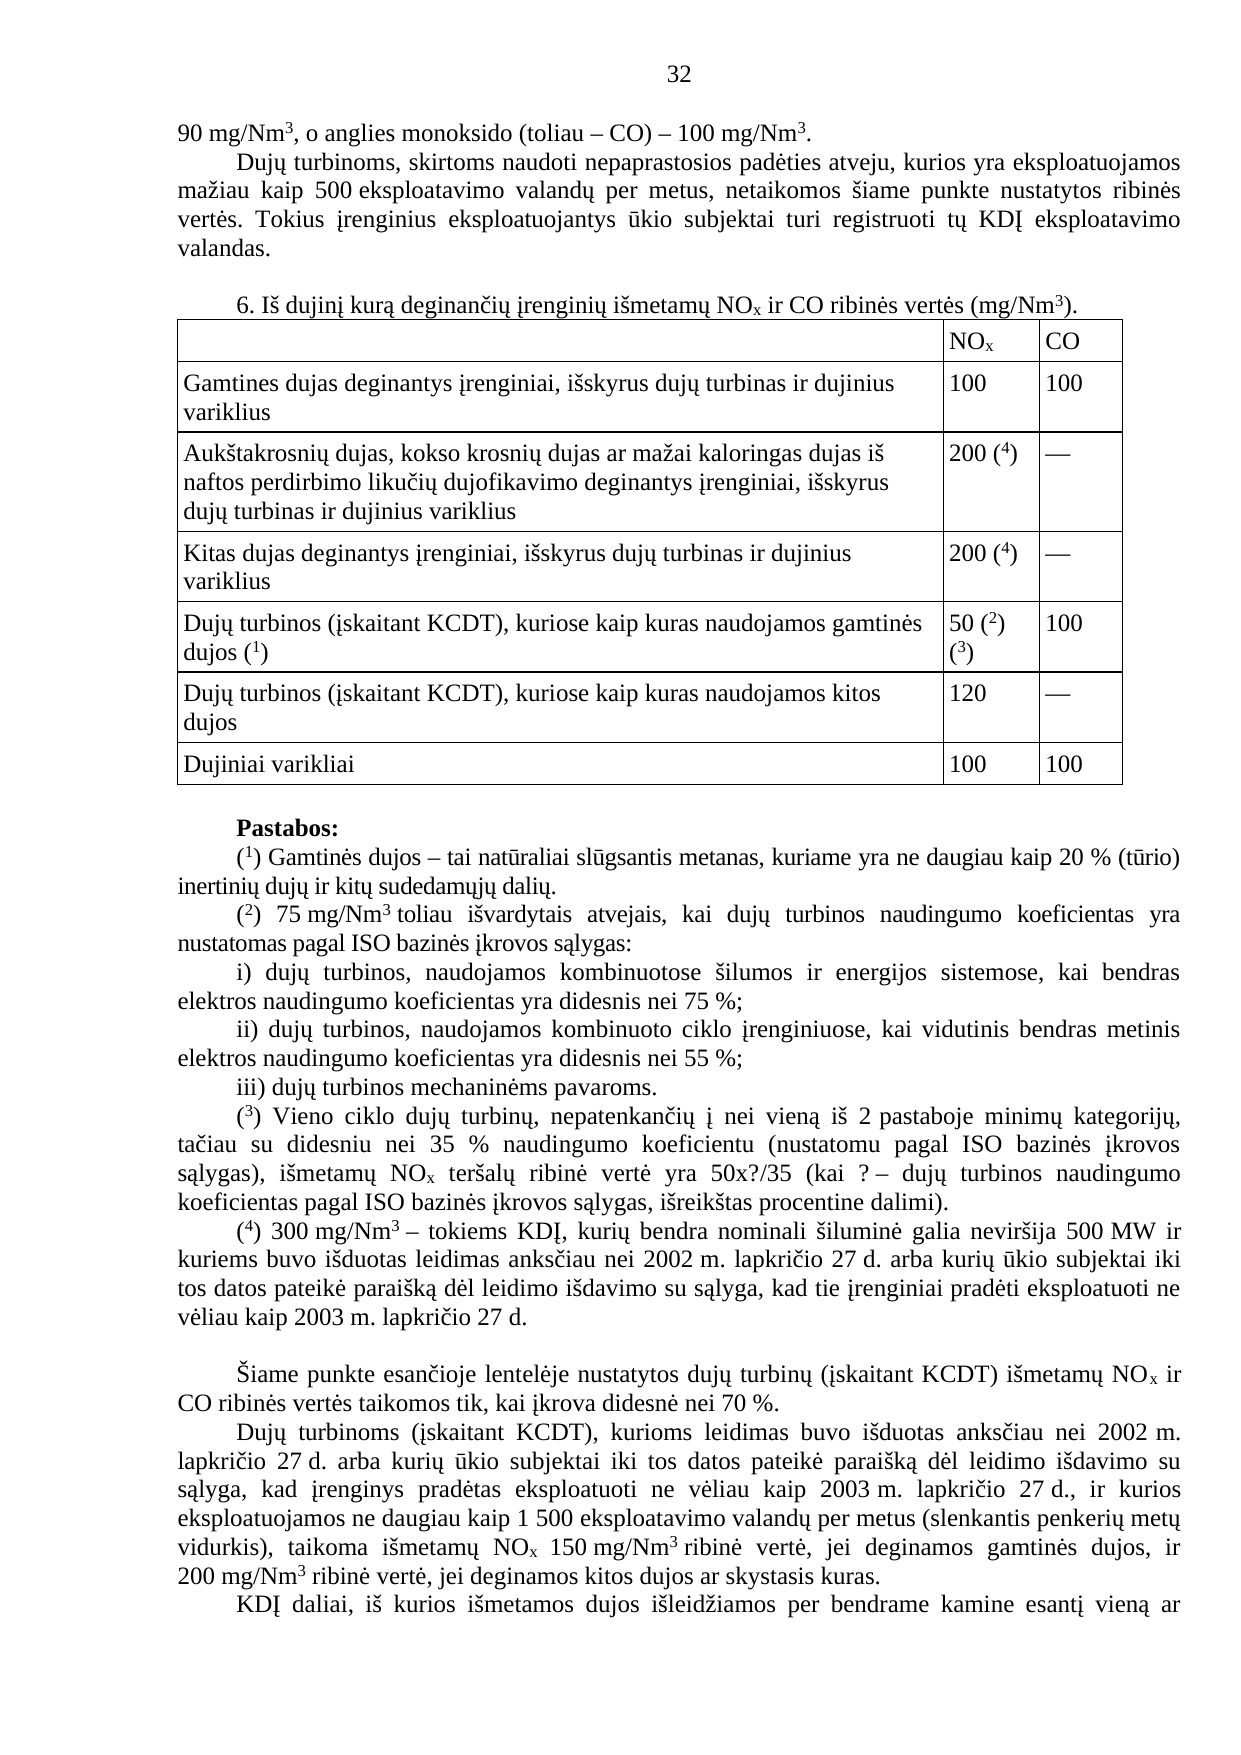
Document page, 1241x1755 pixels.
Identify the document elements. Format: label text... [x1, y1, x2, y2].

table_cell Kitas dujas deginantys įrenginiai, išskyrus dujų turbinas ir dujinius variklius [178, 532, 943, 601]
table_cell Dujiniai varikliai [178, 743, 943, 783]
table_header NOx [944, 320, 1039, 361]
text Dujų turbinoms, skirtoms naudoti nepaprastosios padėties atveju, kurios yra eksploatuojamos mažiau kaip 500 eksploatavimo valandų per metus, netaikomos šiame punkte nustatytos ribinės vertės. Tokius įrenginius eksploatuojantys ūkio subjektai turi registruoti tų KDĮ eksploatavimo valandas. [177, 147, 1181, 262]
text (4) 300 mg/Nm3 – tokiems KDĮ, kurių bendra nominali šiluminė galia neviršija 500 MW ir kuriems buvo išduotas leidimas anksčiau nei 2002 m. lapkričio 27 d. arba kurių ūkio subjektai iki tos datos pateikė paraišką dėl leidimo išdavimo su sąlyga, kad tie įrenginiai pradėti eksploatuoti ne vėliau kaip 2003 m. lapkričio 27 d. [177, 1216, 1181, 1331]
table_cell — [1040, 673, 1122, 742]
text KDĮ daliai, iš kurios išmetamos dujos išleidžiamos per bendrame kamine esantį vieną ar [177, 1589, 1181, 1618]
text 90 mg/Nm3, o anglies monoksido (toliau – CO) – 100 mg/Nm3. [177, 118, 1181, 147]
table_cell — [1040, 532, 1122, 601]
table_cell 200 (4) [944, 532, 1039, 601]
table_header [178, 320, 943, 361]
table_header CO [1040, 320, 1122, 361]
table_cell Dujų turbinos (įskaitant KCDT), kuriose kaip kuras naudojamos kitos dujos [178, 673, 943, 742]
table_cell — [1040, 433, 1122, 531]
text Pastabos: [177, 813, 1181, 842]
text i) dujų turbinos, naudojamos kombinuotose šilumos ir energijos sistemose, kai bendras elektros naudingumo koeficientas yra didesnis nei 75 %; [177, 957, 1181, 1014]
text iii) dujų turbinos mechaninėms pavaroms. [177, 1072, 1181, 1101]
text ii) dujų turbinos, naudojamos kombinuoto ciklo įrenginiuose, kai vidutinis bendras metinis elektros naudingumo koeficientas yra didesnis nei 55 %; [177, 1014, 1181, 1072]
text 6. Iš dujinį kurą deginančių įrenginių išmetamų NOx ir CO ribinės vertės (mg/Nm3). [177, 291, 1181, 319]
table_cell 100 [944, 743, 1039, 783]
table_cell Gamtines dujas deginantys įrenginiai, išskyrus dujų turbinas ir dujinius variklius [178, 362, 943, 431]
text (2) 75 mg/Nm3 toliau išvardytais atvejais, kai dujų turbinos naudingumo koeficientas yra nustatomas pagal ISO bazinės įkrovos sąlygas: [177, 899, 1181, 957]
table_cell 200 (4) [944, 433, 1039, 531]
text (3) Vieno ciklo dujų turbinų, nepatenkančių į nei vieną iš 2 pastaboje minimų kategorijų, tačiau su didesniu nei 35 % naudingumo koeficientu (nustatomu pagal ISO bazinės įkrovos sąlygas), išmetamų NOx teršalų ribinė vertė yra 50x?eta/35 (kai ?eta – dujų turbinos naudingumo koeficientas pagal ISO bazinės įkrovos sąlygas, išreikštas procentine dalimi). [177, 1101, 1181, 1216]
text Dujų turbinoms (įskaitant KCDT), kurioms leidimas buvo išduotas anksčiau nei 2002 m. lapkričio 27 d. arba kurių ūkio subjektai iki tos datos pateikė paraišką dėl leidimo išdavimo su sąlyga, kad įrenginys pradėtas eksploatuoti ne vėliau kaip 2003 m. lapkričio 27 d., ir kurios eksploatuojamos ne daugiau kaip 1 500 eksploatavimo valandų per metus (slenkantis penkerių metų vidurkis), taikoma išmetamų NOx 150 mg/Nm3 ribinė vertė, jei deginamos gamtinės dujos, ir 200 mg/Nm3 ribinė vertė, jei deginamos kitos dujos ar skystasis kuras. [177, 1417, 1181, 1589]
text Šiame punkte esančioje lentelėje nustatytos dujų turbinų (įskaitant KCDT) išmetamų NOx ir CO ribinės vertės taikomos tik, kai įkrova didesnė nei 70 %. [177, 1359, 1181, 1417]
table_cell 100 [1040, 602, 1122, 671]
table_cell Dujų turbinos (įskaitant KCDT), kuriose kaip kuras naudojamos gamtinės dujos (1) [178, 602, 943, 671]
text (1) Gamtinės dujos – tai natūraliai slūgsantis metanas, kuriame yra ne daugiau kaip 20 % (tūrio) inertinių dujų ir kitų sudedamųjų dalių. [177, 842, 1181, 899]
table_cell 120 [944, 673, 1039, 742]
table_cell 50 (2) (3) [944, 602, 1039, 671]
table_cell 100 [1040, 743, 1122, 783]
table_cell Aukštakrosnių dujas, kokso krosnių dujas ar mažai kaloringas dujas iš naftos perdirbimo likučių dujofikavimo deginantys įrenginiai, išskyrus dujų turbinas ir dujinius variklius [178, 433, 943, 531]
table_cell 100 [944, 362, 1039, 431]
table_cell 100 [1040, 362, 1122, 431]
